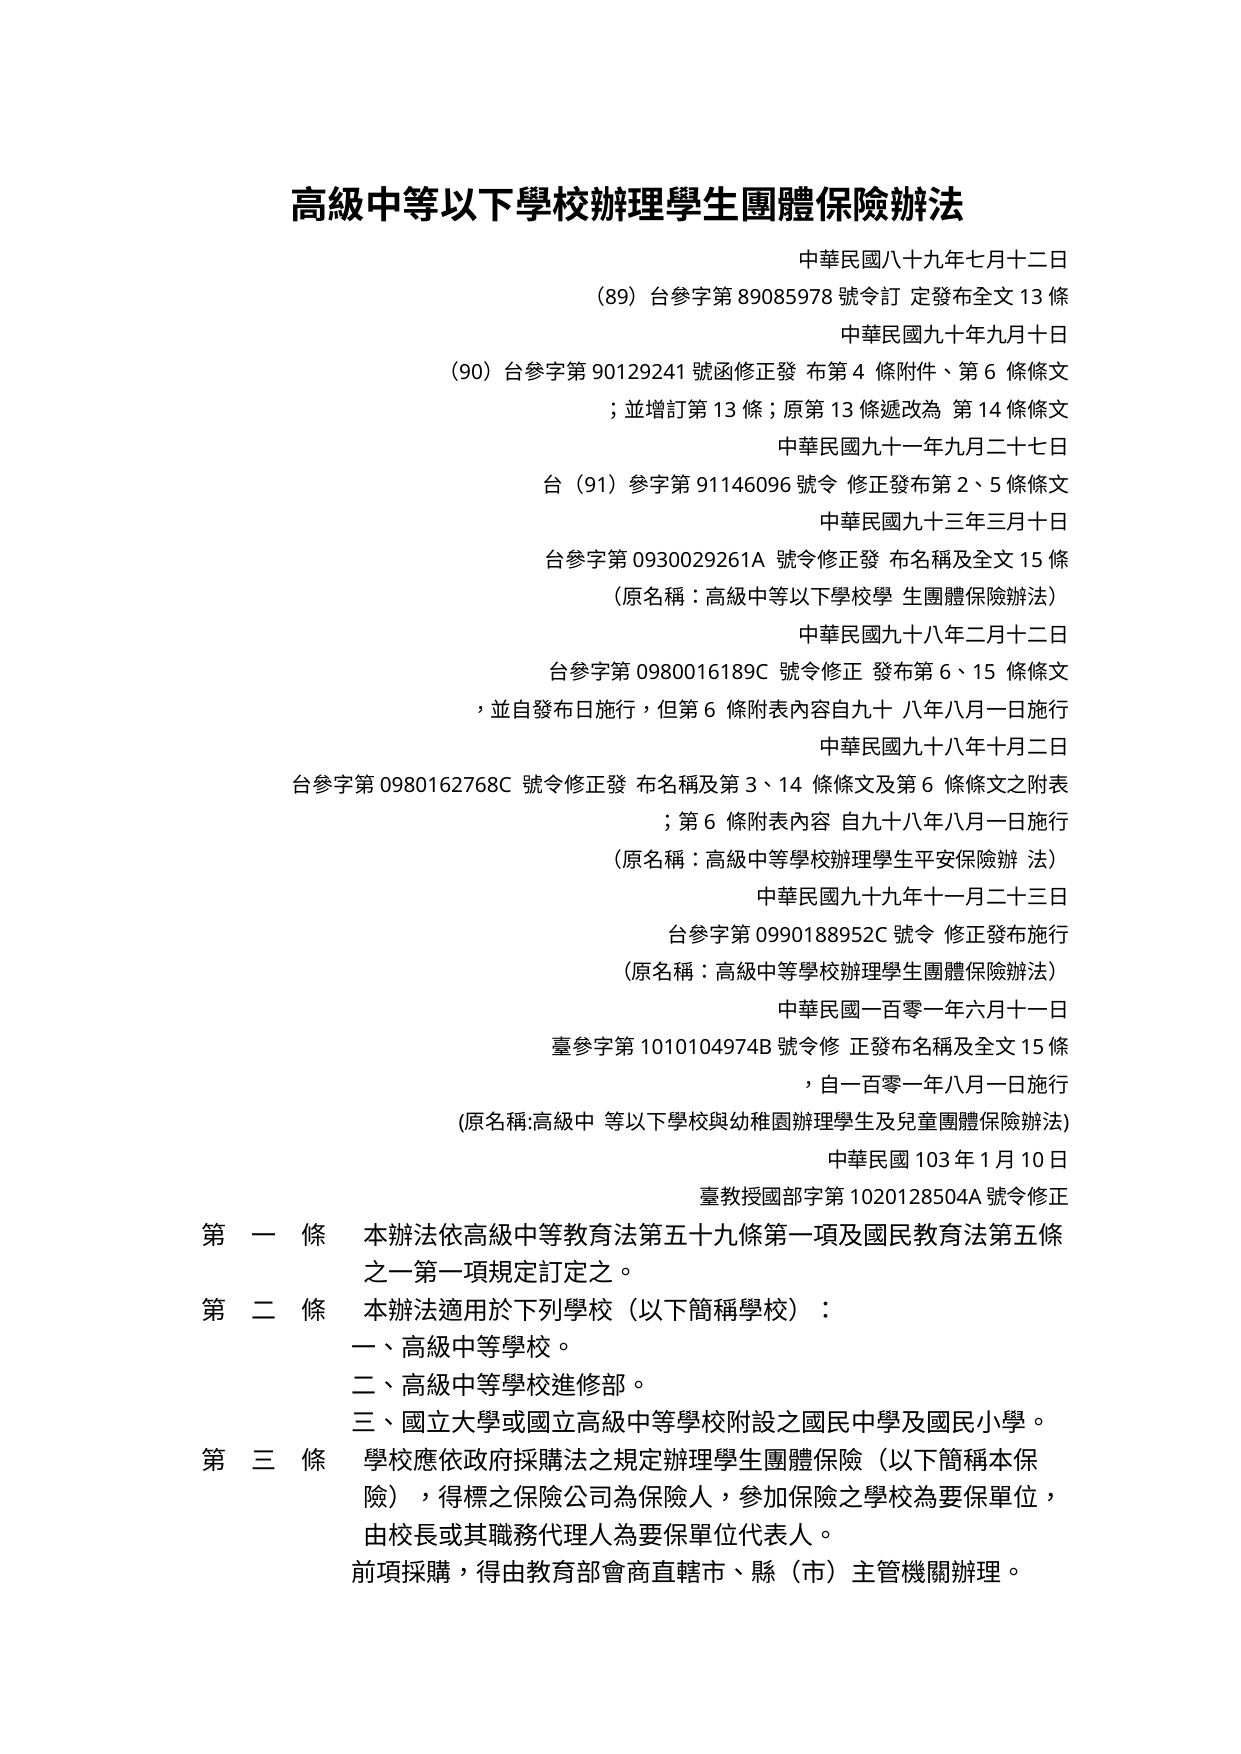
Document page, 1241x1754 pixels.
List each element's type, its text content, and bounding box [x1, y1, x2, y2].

text ；第 6 條附表內容 自九十八年八月一日施行 [112, 802, 1069, 839]
text 中華民國九十八年二月十二日 [112, 614, 1069, 652]
text 中華民國103年1月10日 [112, 1139, 1069, 1177]
text （原名稱：高級中等學校辦理學生團體保險辦法） 中華民國一百零一年六月十一日 [112, 952, 1069, 1027]
text 三、國立大學或國立高級中等學校附設之國民中學及國民小學。 [201, 1402, 1084, 1439]
text 中華民國九十一年九月二十七日 [112, 427, 1069, 464]
text （90）台參字第 90129241 號函修正發 布第 4 條附件、第 6 條條文 [112, 352, 1069, 389]
text 第 三 條 學校應依政府採購法之規定辦理學生團體保險（以下簡稱本保險），得標之保險公司為保險人，參加保險之學校為要保單位，由校長或其職務代理人為要保單位代表人。 [201, 1439, 1084, 1552]
text (原名稱:高級中 等以下學校與幼稚園辦理學生及兒童團體保險辦法) [112, 1102, 1069, 1139]
text 第 一 條 本辦法依高級中等教育法第五十九條第一項及國民教育法第五條之一第一項規定訂定之。 [201, 1214, 1084, 1289]
text 台參字第 0930029261A 號令修正發 布名稱及全文 15 條 [112, 539, 1069, 577]
text 台參字第 0980016189C 號令修正 發布第 6、15 條條文 [112, 652, 1069, 689]
text （原名稱：高級中等學校辦理學生平安保險辦 法） 中華民國九十九年十一月二十三日 [112, 839, 1069, 914]
text ，自一百零一年八月一日施行 [112, 1064, 1069, 1102]
text 前項採購，得由教育部會商直轄市、縣（市）主管機關辦理。 [201, 1552, 1084, 1589]
text 中華民國九十年九月十日 [112, 314, 1069, 352]
text 台（91）參字第 91146096 號令 修正發布第 2、5 條條文 [112, 464, 1069, 502]
text （原名稱：高級中等以下學校學 生團體保險辦法） [112, 577, 1069, 614]
text （89）台參字第 89085978 號令訂 定發布全文 13 條 [112, 277, 1069, 314]
text 台參字第 0990188952C 號令 修正發布施行 [112, 914, 1069, 952]
text 一、高級中等學校。 [201, 1327, 1084, 1364]
text 台參字第 0980162768C 號令修正發 布名稱及第 3、14 條條文及第 6 條條文之附表 [112, 764, 1069, 802]
text 中華民國九十八年十月二日 [112, 727, 1069, 764]
text ，並自發布日施行，但第 6 條附表內容自九十 八年八月一日施行 [112, 689, 1069, 727]
text 第 二 條 本辦法適用於下列學校（以下簡稱學校）： [201, 1289, 1084, 1327]
text 中華民國九十三年三月十日 [112, 502, 1069, 539]
text 臺參字第 1010104974B 號令修 正發布名稱及全文15條 [112, 1027, 1069, 1064]
text 高級中等以下學校辦理學生團體保險辦法 [201, 164, 1054, 239]
text 中華民國八十九年七月十二日 [112, 239, 1069, 277]
text ；並增訂第 13 條；原第 13 條遞改為 第 14 條條文 [112, 389, 1069, 427]
text 二、高級中等學校進修部。 [201, 1364, 1084, 1402]
text 臺教授國部字第1020128504A號令修正 [112, 1177, 1069, 1214]
